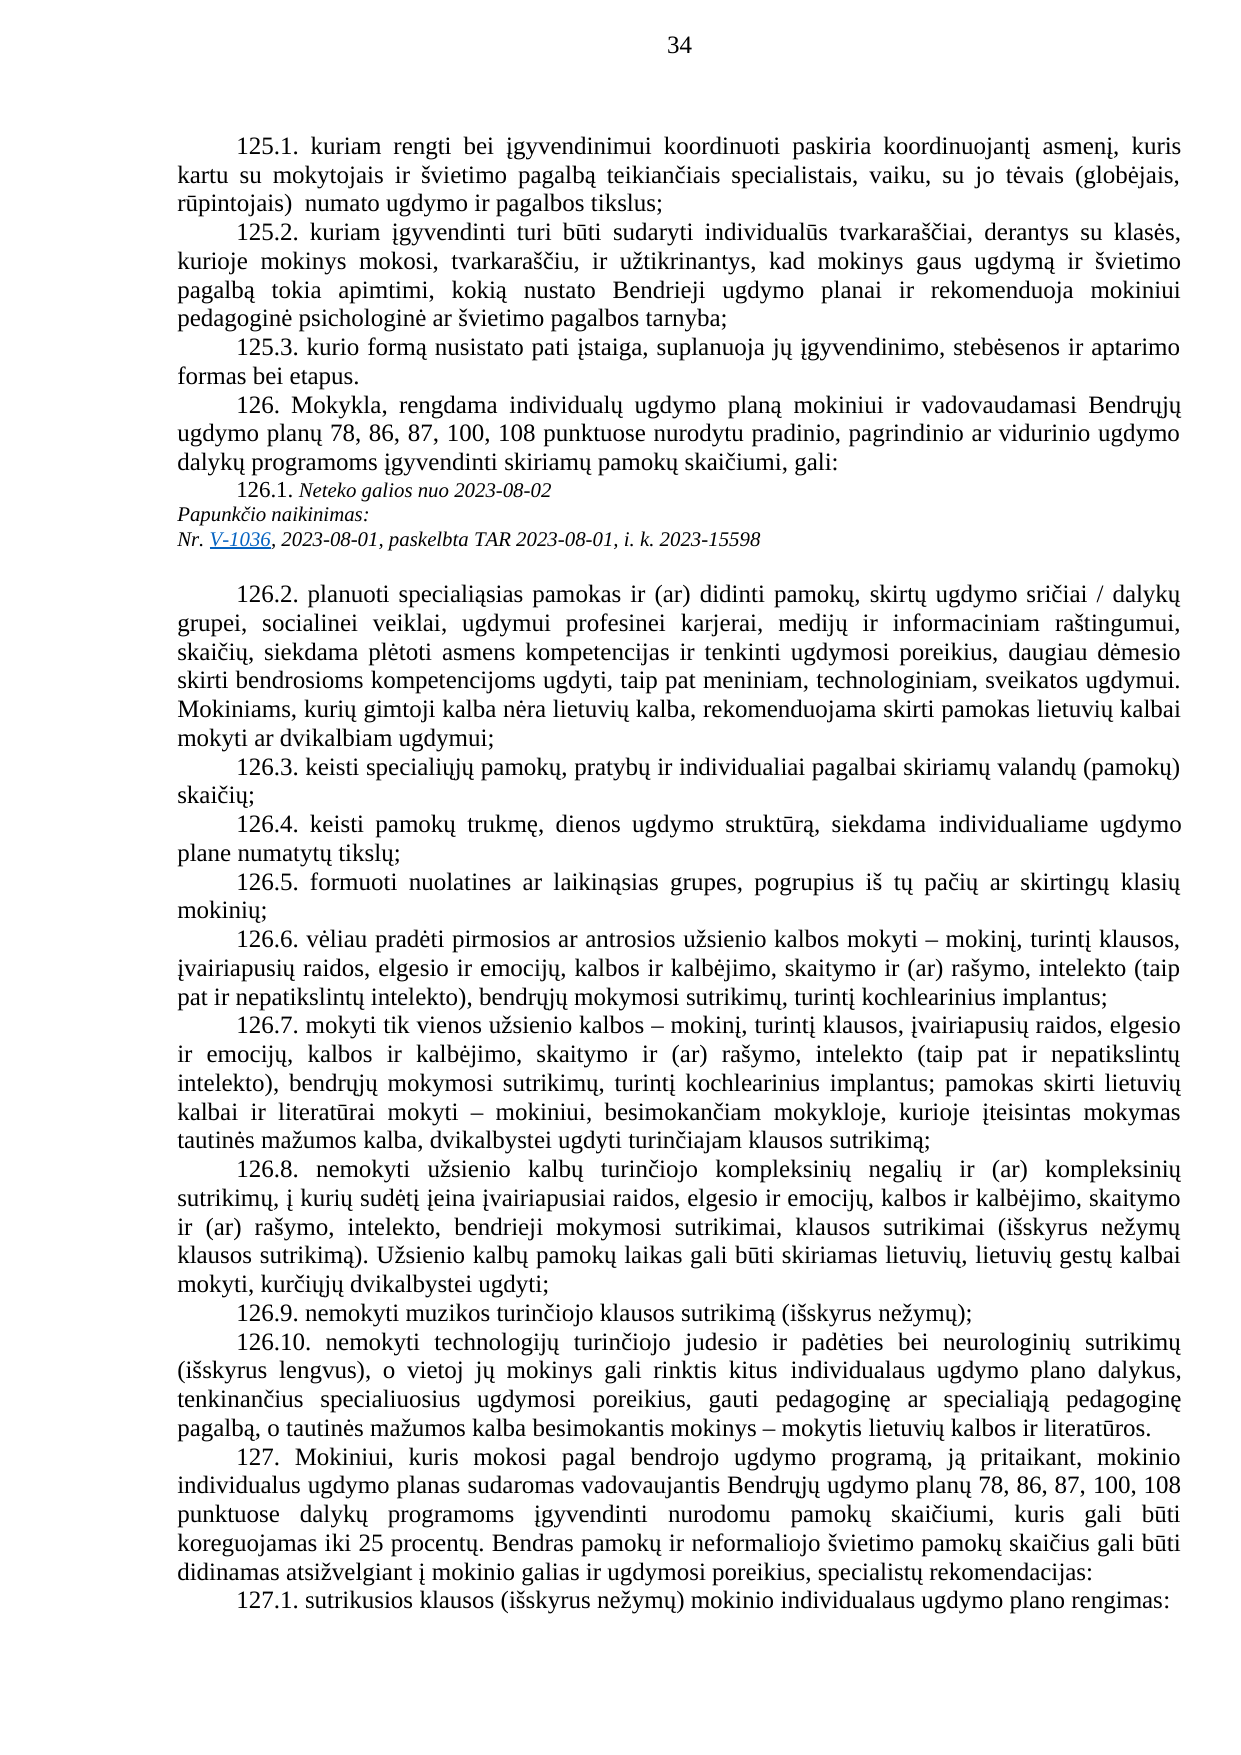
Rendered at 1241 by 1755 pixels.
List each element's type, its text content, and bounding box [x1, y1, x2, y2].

text 126.1. Neteko galios nuo 2023-08-02 [177, 476, 1182, 502]
text 126.5. formuoti nuolatines ar laikinąsias grupes, pogrupius iš tų pačių ar skirtingų klasių mokinių; [177, 867, 1182, 924]
text 126.8. nemokyti užsienio kalbų turinčiojo kompleksinių negalių ir (ar) kompleksinių sutrikimų, į kurių sudėtį įeina įvairiapusiai raidos, elgesio ir emocijų, kalbos ir kalbėjimo, skaitymo ir (ar) rašymo, intelekto, bendrieji mokymosi sutrikimai, klausos sutrikimai (išskyrus nežymų klausos sutrikimą). Užsienio kalbų pamokų laikas gali būti skiriamas lietuvių, lietuvių gestų kalbai mokyti, kurčiųjų dvikalbystei ugdyti; [177, 1154, 1182, 1298]
text Papunkčio naikinimas: [177, 502, 1182, 526]
text 126.6. vėliau pradėti pirmosios ar antrosios užsienio kalbos mokyti – mokinį, turintį klausos, įvairiapusių raidos, elgesio ir emocijų, kalbos ir kalbėjimo, skaitymo ir (ar) rašymo, intelekto (taip pat ir nepatikslintų intelekto), bendrųjų mokymosi sutrikimų, turintį kochlearinius implantus; [177, 924, 1182, 1011]
text 126.3. keisti specialiųjų pamokų, pratybų ir individualiai pagalbai skiriamų valandų (pamokų) skaičių; [177, 752, 1182, 809]
text Nr. V-1036, 2023-08-01, paskelbta TAR 2023-08-01, i. k. 2023-15598 [177, 526, 1182, 551]
text 127. Mokiniui, kuris mokosi pagal bendrojo ugdymo programą, ją pritaikant, mokinio individualus ugdymo planas sudaromas vadovaujantis Bendrųjų ugdymo planų 78, 86, 87, 100, 108 punktuose dalykų programoms įgyvendinti nurodomu pamokų skaičiumi, kuris gali būti koreguojamas iki 25 procentų. Bendras pamokų ir neformaliojo švietimo pamokų skaičius gali būti didinamas atsižvelgiant į mokinio galias ir ugdymosi poreikius, specialistų rekomendacijas: [177, 1442, 1182, 1586]
text 126.7. mokyti tik vienos užsienio kalbos – mokinį, turintį klausos, įvairiapusių raidos, elgesio ir emocijų, kalbos ir kalbėjimo, skaitymo ir (ar) rašymo, intelekto (taip pat ir nepatikslintų intelekto), bendrųjų mokymosi sutrikimų, turintį kochlearinius implantus; pamokas skirti lietuvių kalbai ir literatūrai mokyti – mokiniui, besimokančiam mokykloje, kurioje įteisintas mokymas tautinės mažumos kalba, dvikalbystei ugdyti turinčiajam klausos sutrikimą; [177, 1011, 1182, 1154]
text 125.3. kurio formą nusistato pati įstaiga, suplanuoja jų įgyvendinimo, stebėsenos ir aptarimo formas bei etapus. [177, 332, 1182, 390]
text 125.2. kuriam įgyvendinti turi būti sudaryti individualūs tvarkaraščiai, derantys su klasės, kurioje mokinys mokosi, tvarkaraščiu, ir užtikrinantys, kad mokinys gaus ugdymą ir švietimo pagalbą tokia apimtimi, kokią nustato Bendrieji ugdymo planai ir rekomenduoja mokiniui pedagoginė psichologinė ar švietimo pagalbos tarnyba; [177, 217, 1182, 332]
text 126.2. planuoti specialiąsias pamokas ir (ar) didinti pamokų, skirtų ugdymo sričiai / dalykų grupei, socialinei veiklai, ugdymui profesinei karjerai, medijų ir informaciniam raštingumui, skaičių, siekdama plėtoti asmens kompetencijas ir tenkinti ugdymosi poreikius, daugiau dėmesio skirti bendrosioms kompetencijoms ugdyti, taip pat meniniam, technologiniam, sveikatos ugdymui. Mokiniams, kurių gimtoji kalba nėra lietuvių kalba, rekomenduojama skirti pamokas lietuvių kalbai mokyti ar dvikalbiam ugdymui; [177, 579, 1182, 752]
text 126.4. keisti pamokų trukmę, dienos ugdymo struktūrą, siekdama individualiame ugdymo plane numatytų tikslų; [177, 809, 1182, 867]
text 126. Mokykla, rengdama individualų ugdymo planą mokiniui ir vadovaudamasi Bendrųjų ugdymo planų 78, 86, 87, 100, 108 punktuose nurodytu pradinio, pagrindinio ar vidurinio ugdymo dalykų programoms įgyvendinti skiriamų pamokų skaičiumi, gali: [177, 390, 1182, 476]
text 125.1. kuriam rengti bei įgyvendinimui koordinuoti paskiria koordinuojantį asmenį, kuris kartu su mokytojais ir švietimo pagalbą teikiančiais specialistais, vaiku, su jo tėvais (globėjais, rūpintojais) numato ugdymo ir pagalbos tikslus; [177, 131, 1182, 217]
text 127.1. sutrikusios klausos (išskyrus nežymų) mokinio individualaus ugdymo plano rengimas: [177, 1586, 1182, 1614]
text 126.9. nemokyti muzikos turinčiojo klausos sutrikimą (išskyrus nežymų); [177, 1298, 1182, 1327]
text 126.10. nemokyti technologijų turinčiojo judesio ir padėties bei neurologinių sutrikimų (išskyrus lengvus), o vietoj jų mokinys gali rinktis kitus individualaus ugdymo plano dalykus, tenkinančius specialiuosius ugdymosi poreikius, gauti pedagoginę ar specialiąją pedagoginę pagalbą, o tautinės mažumos kalba besimokantis mokinys – mokytis lietuvių kalbos ir literatūros. [177, 1327, 1182, 1442]
